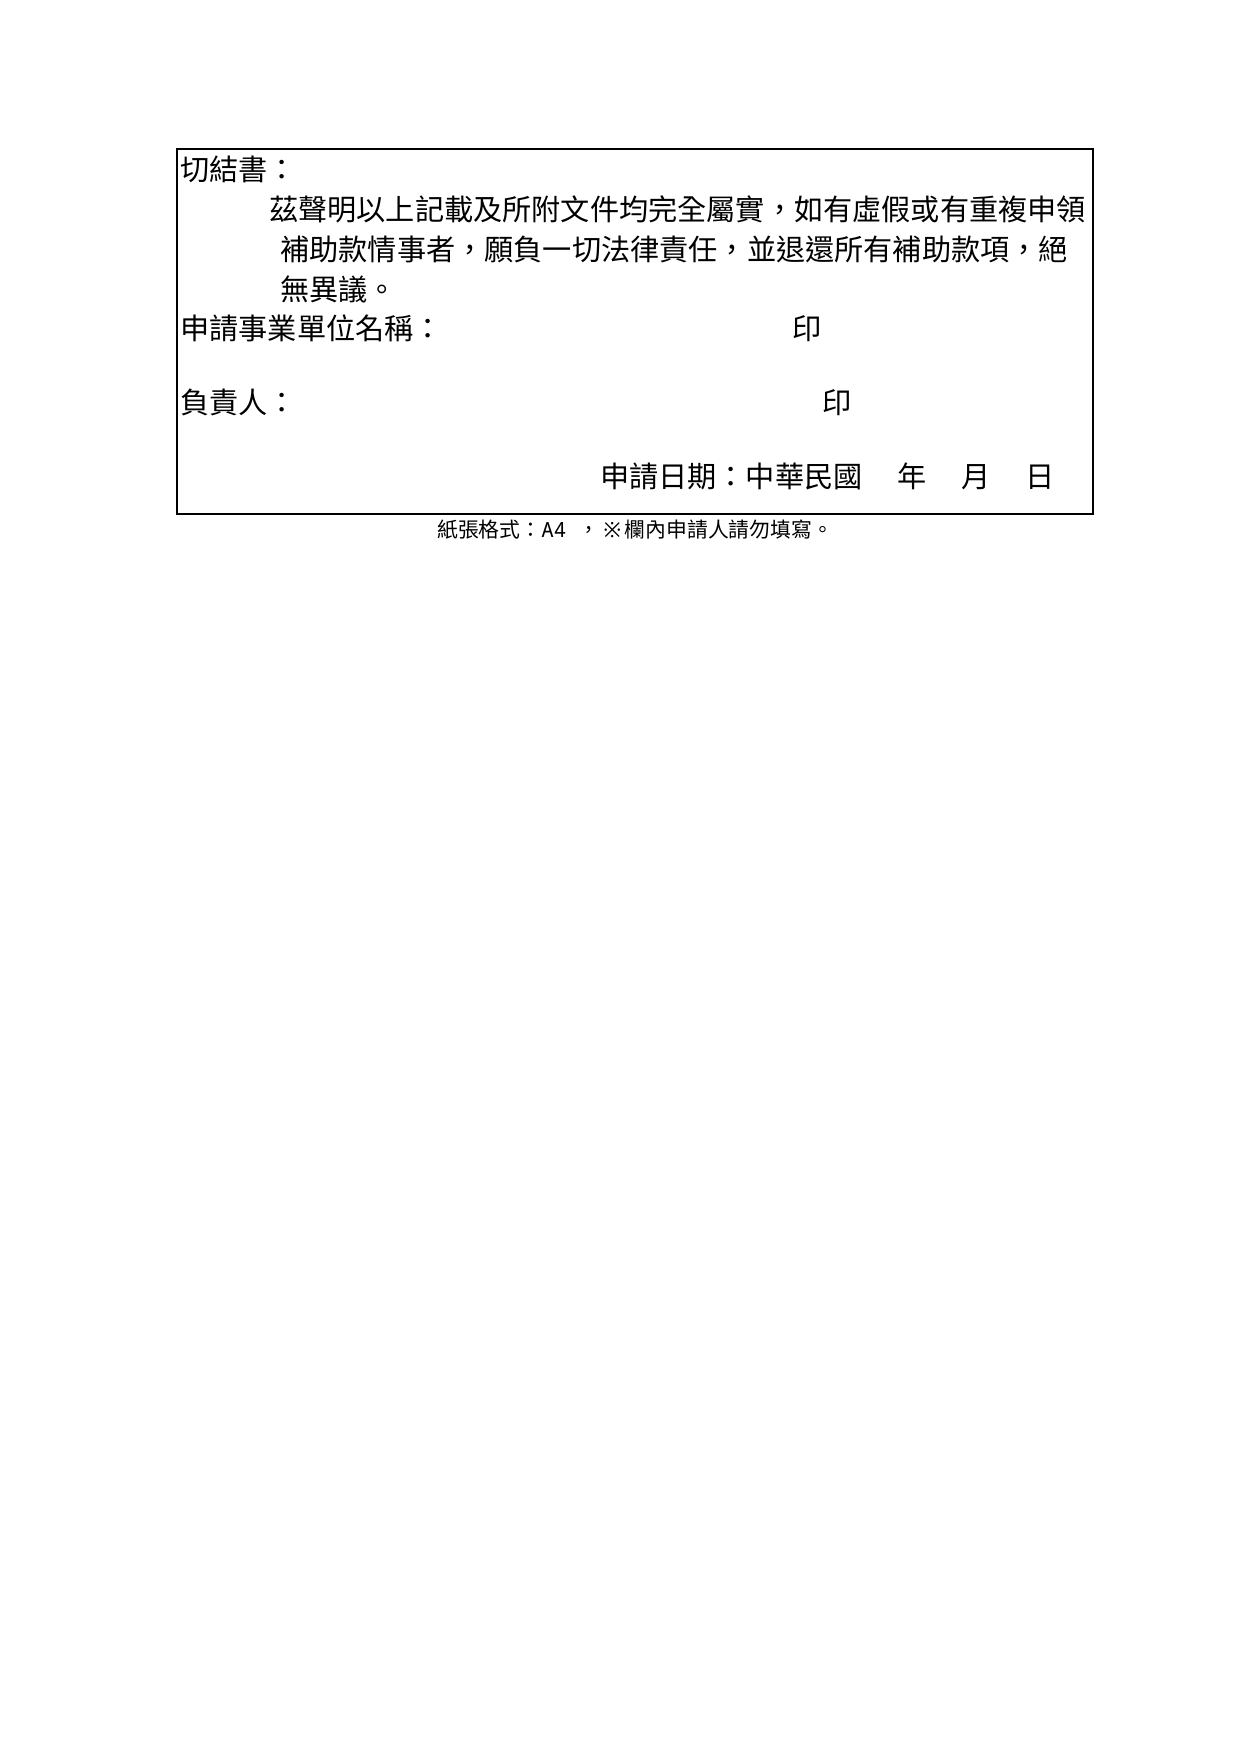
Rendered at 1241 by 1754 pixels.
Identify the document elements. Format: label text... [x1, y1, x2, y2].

text 紙張格式：A4 ，※欄內申請人請勿填寫。 [177, 515, 1093, 544]
table_cell 切結書： 茲聲明以上記載及所附文件均完全屬實，如有虛假或有重複申領補助款情事者，願負一切法律責任，並退還所有補助款項，絕無異議。 申請事業單位名稱： 印 負責人： 印 申請日期：中華民國 年 月 日 [178, 150, 1092, 513]
